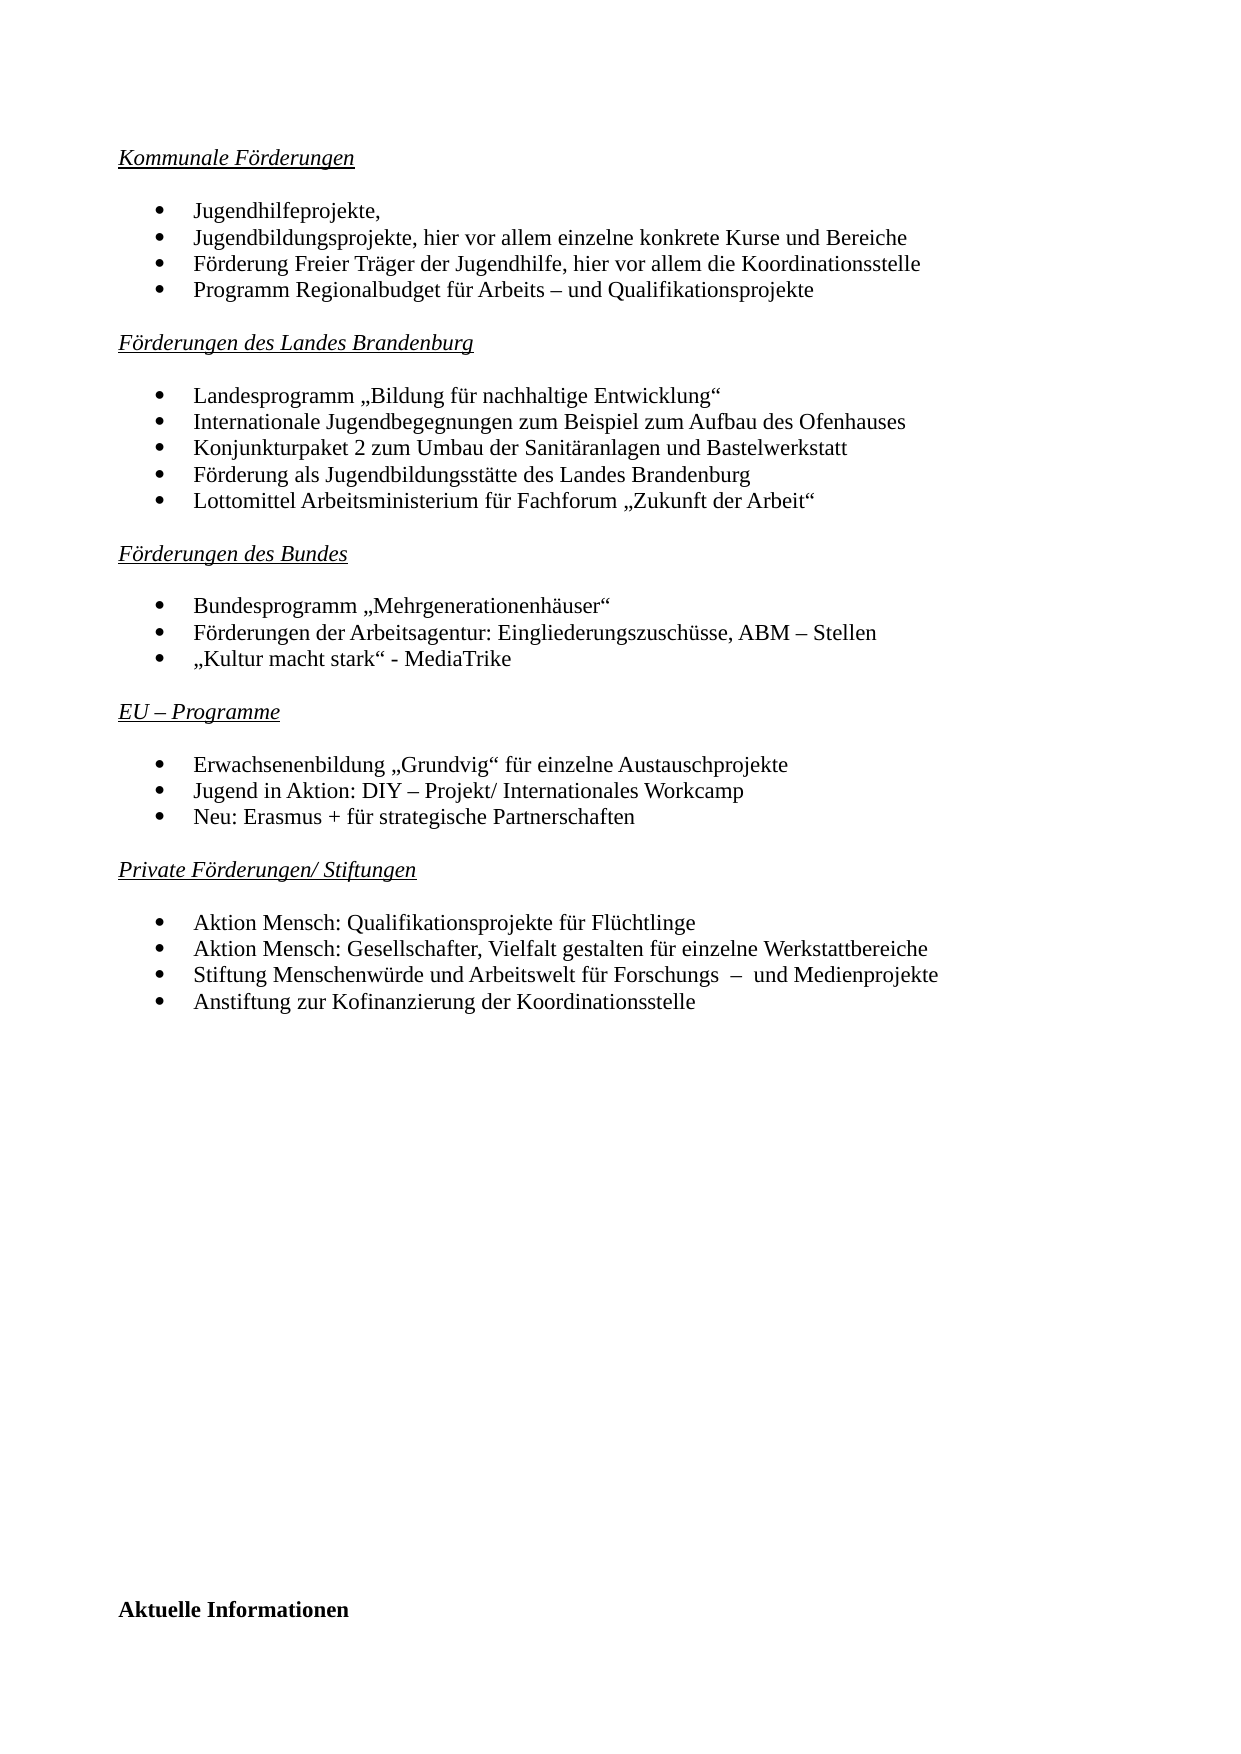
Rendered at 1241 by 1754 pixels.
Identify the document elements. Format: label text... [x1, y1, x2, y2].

list Förderungen der Arbeitsagentur: Eingliederungszuschüsse, ABM – Stellen [156, 619, 1122, 645]
list Stiftung Menschenwürde und Arbeitswelt für Forschungs – und Medienprojekte [156, 961, 1122, 988]
text Förderungen des Bundes [118, 540, 1122, 566]
list Neu: Erasmus + für strategische Partnerschaften [156, 803, 1122, 830]
text Kommunale Förderungen [118, 144, 1122, 171]
list Förderung als Jugendbildungsstätte des Landes Brandenburg [156, 461, 1122, 487]
list Jugend in Aktion: DIY – Projekt/ Internationales Workcamp [156, 777, 1122, 803]
list „Kultur macht stark“ - MediaTrike [156, 645, 1122, 672]
list Programm Regionalbudget für Arbeits – und Qualifikationsprojekte [156, 276, 1122, 303]
list Internationale Jugendbegegnungen zum Beispiel zum Aufbau des Ofenhauses [156, 408, 1122, 434]
list Lottomittel Arbeitsministerium für Fachforum „Zukunft der Arbeit“ [156, 487, 1122, 513]
text Aktuelle Informationen [118, 1596, 1122, 1623]
text Private Förderungen/ Stiftungen [118, 856, 1122, 882]
text EU – Programme [118, 698, 1122, 724]
list Aktion Mensch: Gesellschafter, Vielfalt gestalten für einzelne Werkstattbereiche [156, 935, 1122, 961]
list Landesprogramm „Bildung für nachhaltige Entwicklung“ [156, 382, 1122, 408]
list Anstiftung zur Kofinanzierung der Koordinationsstelle [156, 988, 1122, 1014]
list Konjunkturpaket 2 zum Umbau der Sanitäranlagen und Bastelwerkstatt [156, 434, 1122, 461]
list Aktion Mensch: Qualifikationsprojekte für Flüchtlinge [156, 909, 1122, 935]
list Erwachsenenbildung „Grundvig“ für einzelne Austauschprojekte [156, 751, 1122, 777]
list Bundesprogramm „Mehrgenerationenhäuser“ [156, 592, 1122, 619]
list Jugendhilfeprojekte, [156, 197, 1122, 223]
text Förderungen des Landes Brandenburg [118, 329, 1122, 355]
list Jugendbildungsprojekte, hier vor allem einzelne konkrete Kurse und Bereiche [156, 223, 1122, 250]
list Förderung Freier Träger der Jugendhilfe, hier vor allem die Koordinationsstelle [156, 250, 1122, 276]
